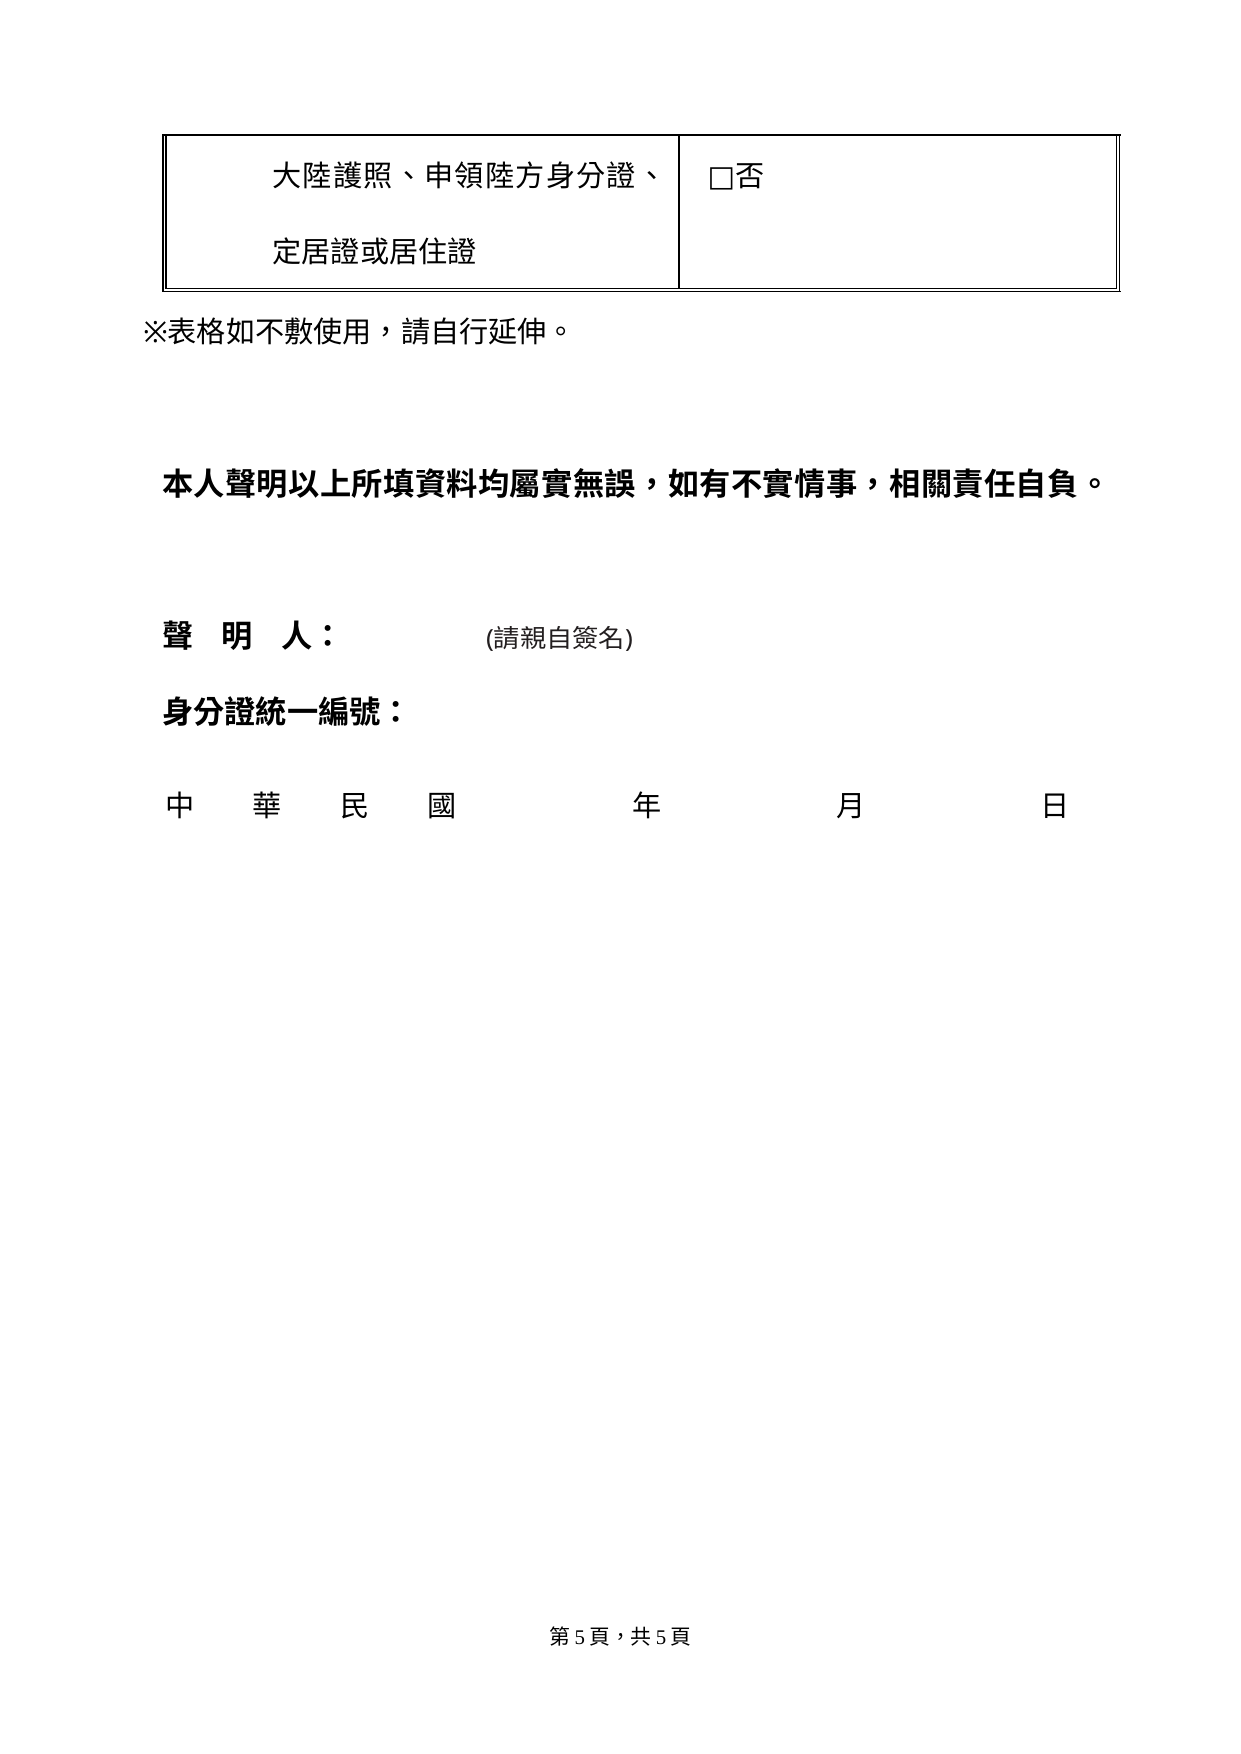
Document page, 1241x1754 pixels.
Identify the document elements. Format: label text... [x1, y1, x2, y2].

text ※表格如不敷使用，請自行延伸。 [143, 292, 1122, 368]
text 中 華 民 國 年 月 日 [112, 766, 1122, 842]
text 聲 明 人： (請親自簽名) [118, 596, 1122, 671]
text 本人聲明以上所填資料均屬實無誤，如有不實情事，相關責任自負。 [118, 444, 1122, 520]
text 身分證統一編號： [118, 671, 1122, 747]
table_cell 大陸護照、申領陸方身分證、定居證或居住證 [167, 136, 678, 288]
table_cell □否 [680, 136, 1116, 288]
